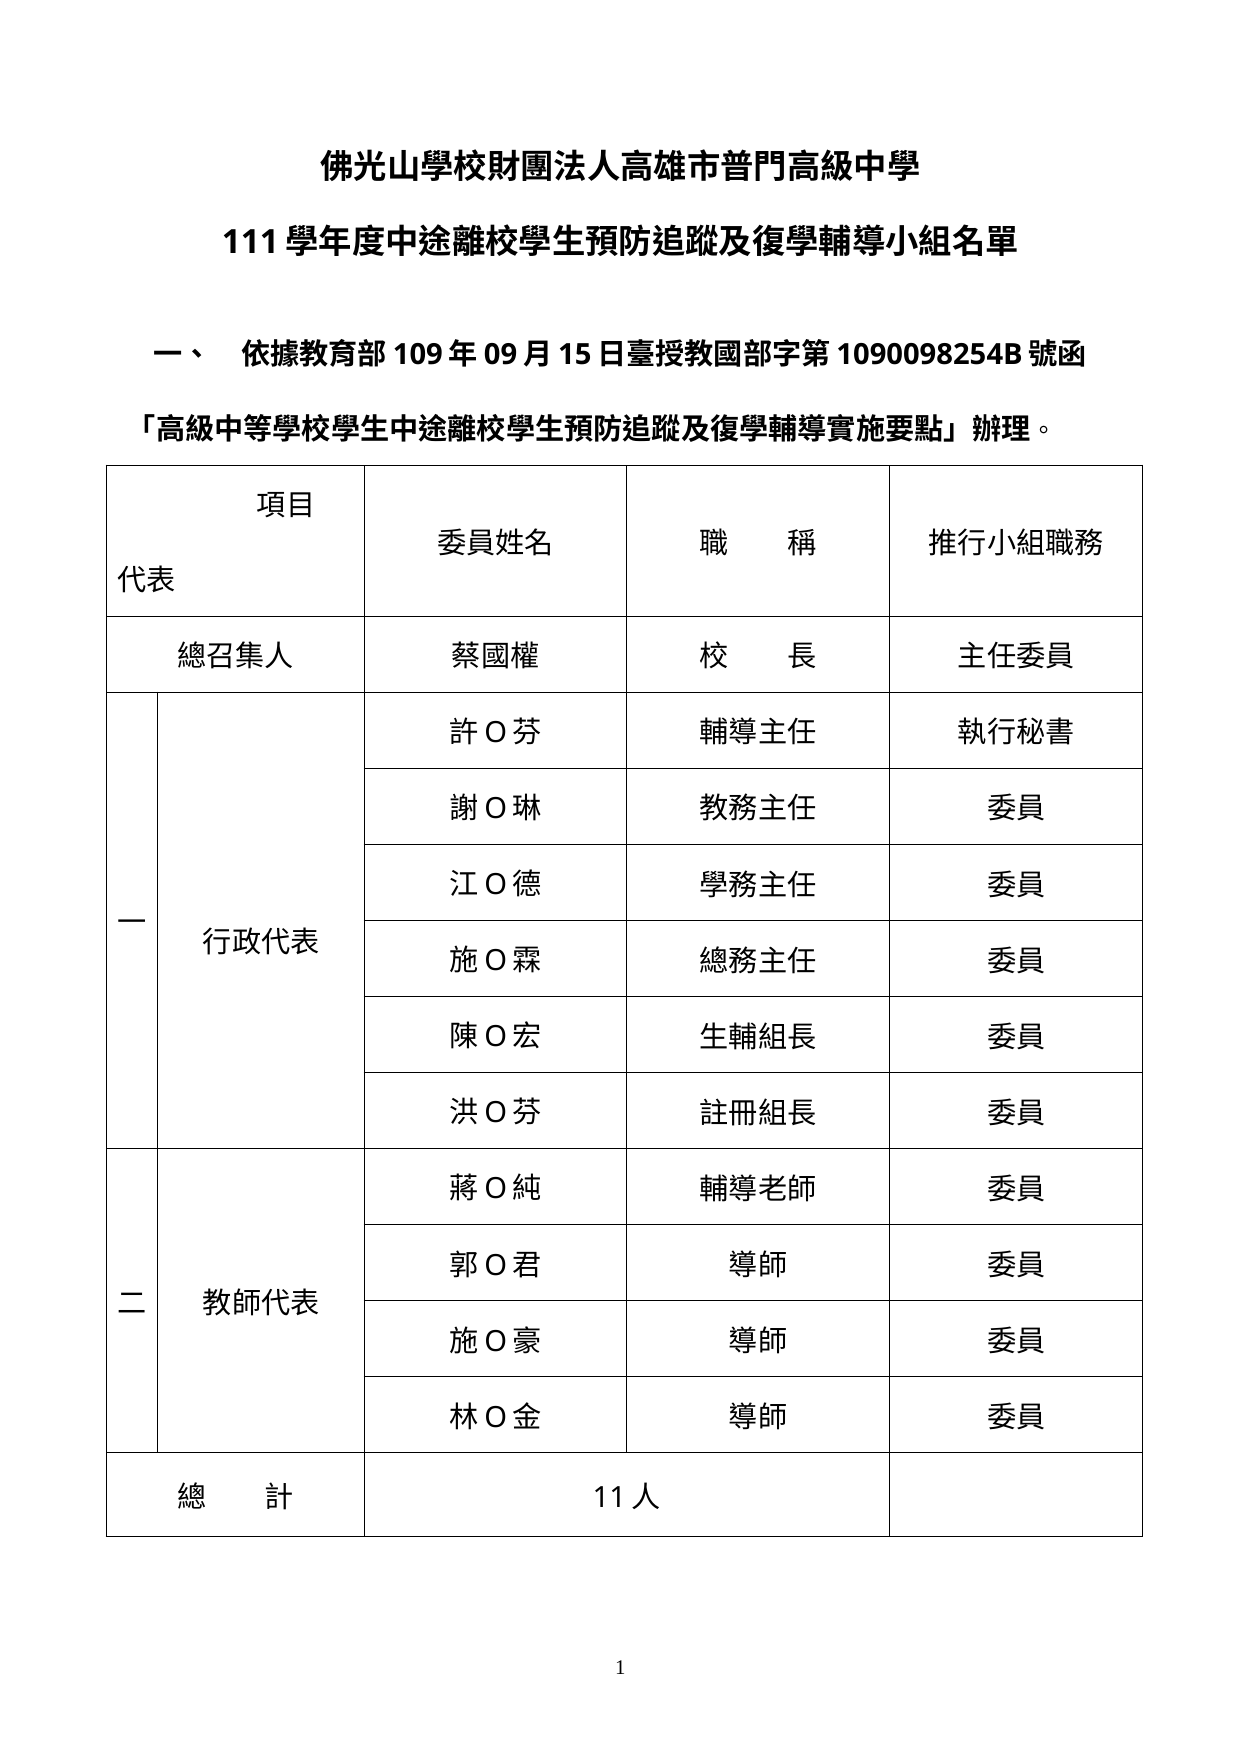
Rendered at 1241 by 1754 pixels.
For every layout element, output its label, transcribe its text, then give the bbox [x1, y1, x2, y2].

table_cell 總務主任 [627, 921, 889, 996]
table_cell 學務主任 [627, 845, 889, 920]
table_cell 委員 [890, 769, 1142, 844]
table_cell 輔導主任 [627, 693, 889, 768]
table_cell 蔣O純 [365, 1149, 626, 1224]
list 依據教育部109年09月15日臺授教國部字第1090098254B號函 [89, 314, 1152, 389]
table_cell 委員 [890, 1073, 1142, 1148]
table_cell 郭O君 [365, 1225, 626, 1300]
table_cell 洪O芬 [365, 1073, 626, 1148]
table_cell 執行秘書 [890, 693, 1142, 768]
table_cell 生輔組長 [627, 997, 889, 1072]
table_cell 陳O宏 [365, 997, 626, 1072]
table_cell 蔡國權 [365, 617, 626, 692]
table_cell 委員 [890, 1149, 1142, 1224]
table_cell 主任委員 [890, 617, 1142, 692]
table_cell 11人 [365, 1453, 889, 1536]
table_cell [890, 1453, 1142, 1536]
table_cell 註冊組長 [627, 1073, 889, 1148]
table_cell 委員 [890, 997, 1142, 1072]
table_cell 委員 [890, 1377, 1142, 1452]
table_cell 二 [107, 1149, 157, 1452]
table_cell 導師 [627, 1377, 889, 1452]
table_cell 導師 [627, 1301, 889, 1376]
table_cell 施O豪 [365, 1301, 626, 1376]
table_cell 許O芬 [365, 693, 626, 768]
table_cell 施O霖 [365, 921, 626, 996]
table_cell 校 長 [627, 617, 889, 692]
table_cell 委員 [890, 1225, 1142, 1300]
table_header 委員姓名 [365, 466, 626, 616]
table_cell 總 計 [107, 1453, 364, 1536]
table_cell 謝O琳 [365, 769, 626, 844]
table_cell 行政代表 [158, 693, 364, 1148]
table_cell 委員 [890, 921, 1142, 996]
text 111學年度中途離校學生預防追蹤及復學輔導小組名單 [89, 202, 1152, 277]
table_cell 教務主任 [627, 769, 889, 844]
table_cell 一 [107, 693, 157, 1148]
table_cell 江O德 [365, 845, 626, 920]
table_cell 導師 [627, 1225, 889, 1300]
table_header 職 稱 [627, 466, 889, 616]
table_header 項目 代表 [107, 466, 364, 616]
table_cell 輔導老師 [627, 1149, 889, 1224]
table_cell 委員 [890, 1301, 1142, 1376]
table_header 推行小組職務 [890, 466, 1142, 616]
text 佛光山學校財團法人高雄市普門高級中學 [89, 127, 1152, 202]
table_cell 林O金 [365, 1377, 626, 1452]
table_cell 總召集人 [107, 617, 364, 692]
table_cell 教師代表 [158, 1149, 364, 1452]
table_cell 委員 [890, 845, 1142, 920]
text 「高級中等學校學生中途離校學生預防追蹤及復學輔導實施要點」辦理。 [89, 389, 1152, 464]
